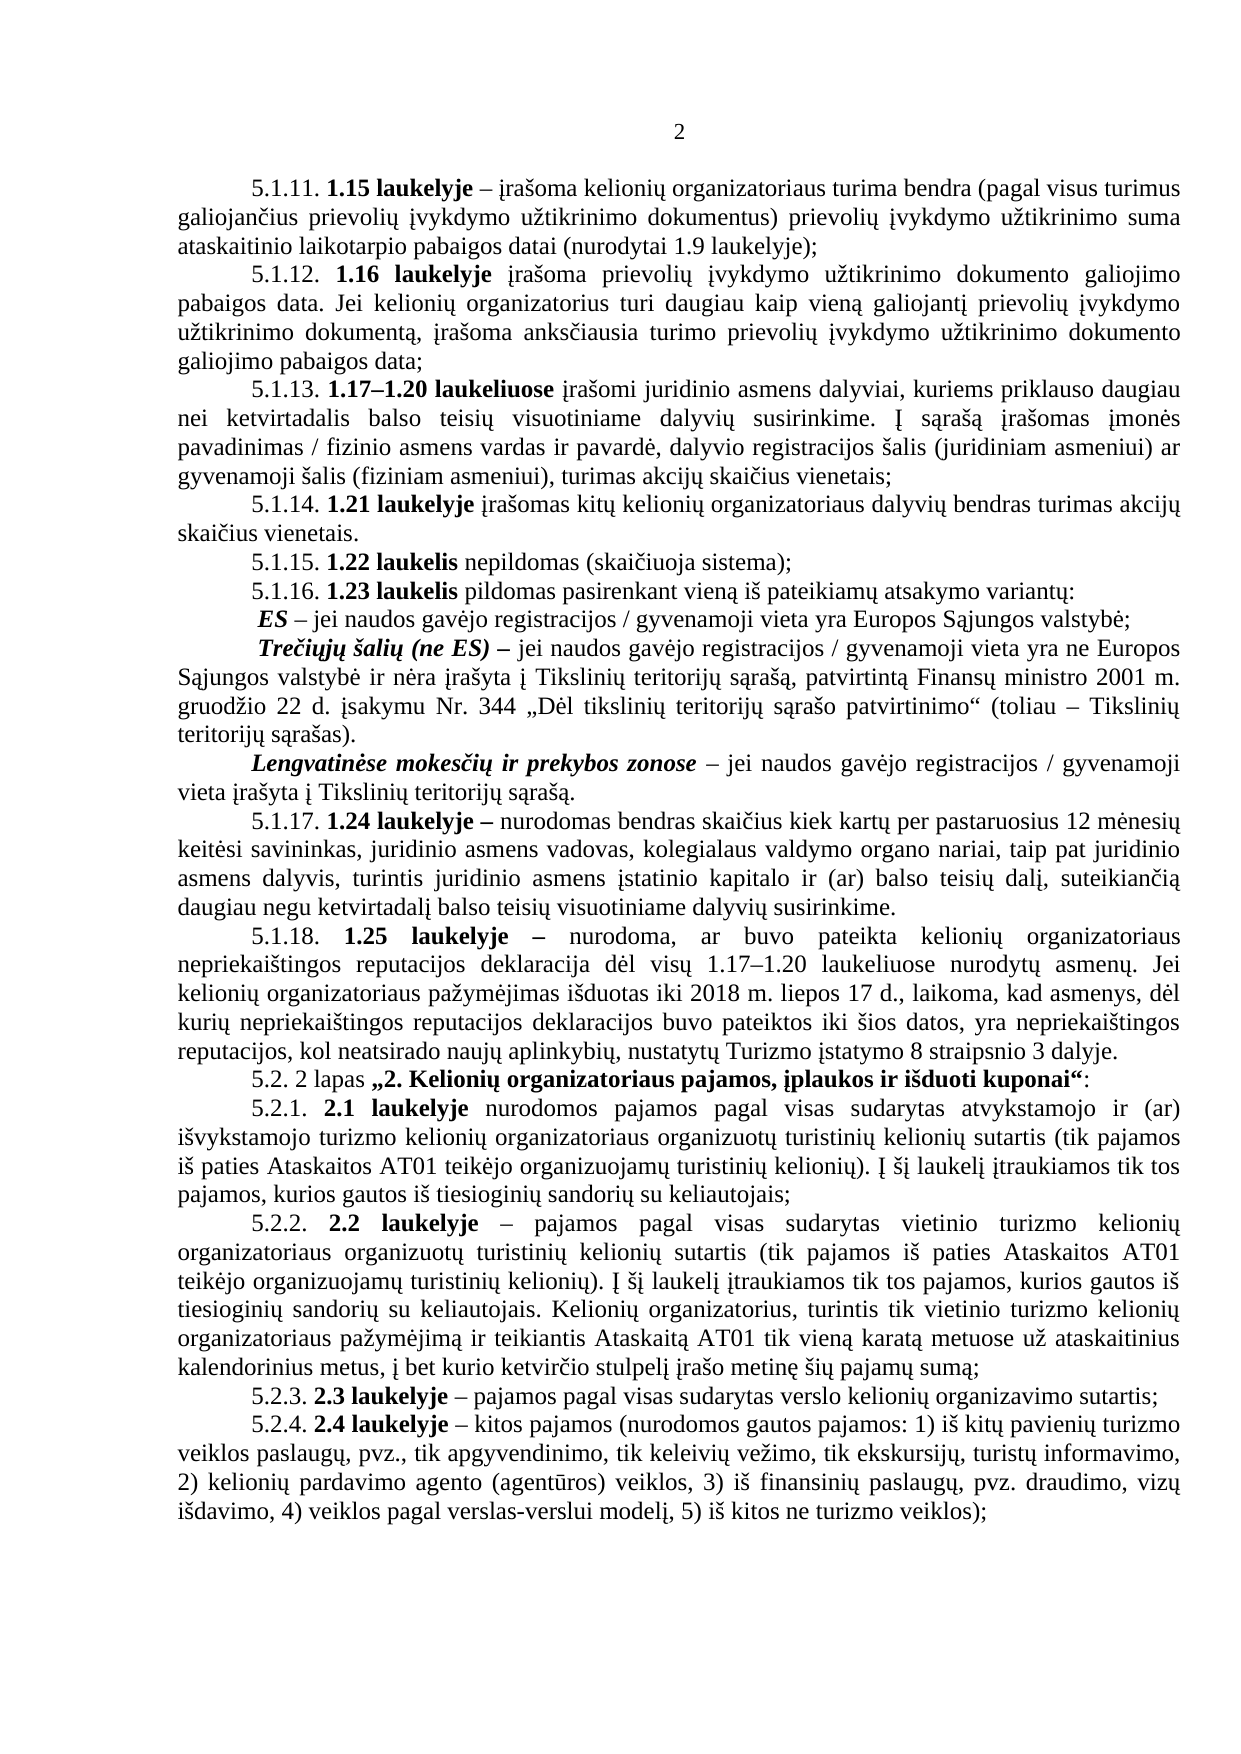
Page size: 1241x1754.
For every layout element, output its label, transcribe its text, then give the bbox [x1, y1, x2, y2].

text Lengvatinėse mokesčių ir prekybos zonose – jei naudos gavėjo registracijos / gyvenamoji vieta įrašyta į Tikslinių teritorijų sąrašą. [177, 748, 1181, 806]
text ES – jei naudos gavėjo registracijos / gyvenamoji vieta yra Europos Sąjungos valstybė; [177, 604, 1181, 633]
text 5.1.17. 1.24 laukelyje – nurodomas bendras skaičius kiek kartų per pastaruosius 12 mėnesių keitėsi savininkas, juridinio asmens vadovas, kolegialaus valdymo organo nariai, taip pat juridinio asmens dalyvis, turintis juridinio asmens įstatinio kapitalo ir (ar) balso teisių dalį, suteikiančią daugiau negu ketvirtadalį balso teisių visuotiniame dalyvių susirinkime. [177, 806, 1181, 921]
text 5.1.12. 1.16 laukelyje įrašoma prievolių įvykdymo užtikrinimo dokumento galiojimo pabaigos data. Jei kelionių organizatorius turi daugiau kaip vieną galiojantį prievolių įvykdymo užtikrinimo dokumentą, įrašoma anksčiausia turimo prievolių įvykdymo užtikrinimo dokumento galiojimo pabaigos data; [177, 259, 1181, 374]
text 5.2.4. 2.4 laukelyje – kitos pajamos (nurodomos gautos pajamos: 1) iš kitų pavienių turizmo veiklos paslaugų, pvz., tik apgyvendinimo, tik keleivių vežimo, tik ekskursijų, turistų informavimo, 2) kelionių pardavimo agento (agentūros) veiklos, 3) iš finansinių paslaugų, pvz. draudimo, vizų išdavimo, 4) veiklos pagal verslas-verslui modelį, 5) iš kitos ne turizmo veiklos); [177, 1409, 1181, 1524]
text 5.1.18. 1.25 laukelyje – nurodoma, ar buvo pateikta kelionių organizatoriaus nepriekaištingos reputacijos deklaracija dėl visų 1.17–1.20 laukeliuose nurodytų asmenų. Jei kelionių organizatoriaus pažymėjimas išduotas iki 2018 m. liepos 17 d., laikoma, kad asmenys, dėl kurių nepriekaištingos reputacijos deklaracijos buvo pateiktos iki šios datos, yra nepriekaištingos reputacijos, kol neatsirado naujų aplinkybių, nustatytų Turizmo įstatymo 8 straipsnio 3 dalyje. [177, 921, 1181, 1064]
text 5.1.14. 1.21 laukelyje įrašomas kitų kelionių organizatoriaus dalyvių bendras turimas akcijų skaičius vienetais. [177, 489, 1181, 547]
text 5.2.1. 2.1 laukelyje nurodomos pajamos pagal visas sudarytas atvykstamojo ir (ar) išvykstamojo turizmo kelionių organizatoriaus organizuotų turistinių kelionių sutartis (tik pajamos iš paties Ataskaitos AT01 teikėjo organizuojamų turistinių kelionių). Į šį laukelį įtraukiamos tik tos pajamos, kurios gautos iš tiesioginių sandorių su keliautojais; [177, 1093, 1181, 1208]
text 5.2.2. 2.2 laukelyje – pajamos pagal visas sudarytas vietinio turizmo kelionių organizatoriaus organizuotų turistinių kelionių sutartis (tik pajamos iš paties Ataskaitos AT01 teikėjo organizuojamų turistinių kelionių). Į šį laukelį įtraukiamos tik tos pajamos, kurios gautos iš tiesioginių sandorių su keliautojais. Kelionių organizatorius, turintis tik vietinio turizmo kelionių organizatoriaus pažymėjimą ir teikiantis Ataskaitą AT01 tik vieną karatą metuose už ataskaitinius kalendorinius metus, į bet kurio ketvirčio stulpelį įrašo metinę šių pajamų sumą; [177, 1208, 1181, 1381]
text 5.1.15. 1.22 laukelis nepildomas (skaičiuoja sistema); [177, 547, 1181, 576]
text 5.1.16. 1.23 laukelis pildomas pasirenkant vieną iš pateikiamų atsakymo variantų: [177, 576, 1181, 604]
text 5.2.3. 2.3 laukelyje – pajamos pagal visas sudarytas verslo kelionių organizavimo sutartis; [177, 1381, 1181, 1409]
text 5.2. 2 lapas „2. Kelionių organizatoriaus pajamos, įplaukos ir išduoti kuponai“: [177, 1064, 1181, 1093]
text 5.1.11. 1.15 laukelyje – įrašoma kelionių organizatoriaus turima bendra (pagal visus turimus galiojančius prievolių įvykdymo užtikrinimo dokumentus) prievolių įvykdymo užtikrinimo suma ataskaitinio laikotarpio pabaigos datai (nurodytai 1.9 laukelyje); [177, 173, 1181, 259]
text Trečiųjų šalių (ne ES) – jei naudos gavėjo registracijos / gyvenamoji vieta yra ne Europos Sąjungos valstybė ir nėra įrašyta į Tikslinių teritorijų sąrašą, patvirtintą Finansų ministro 2001 m. gruodžio 22 d. įsakymu Nr. 344 „Dėl tikslinių teritorijų sąrašo patvirtinimo“ (toliau – Tikslinių teritorijų sąrašas). [177, 633, 1181, 748]
text 5.1.13. 1.17–1.20 laukeliuose įrašomi juridinio asmens dalyviai, kuriems priklauso daugiau nei ketvirtadalis balso teisių visuotiniame dalyvių susirinkime. Į sąrašą įrašomas įmonės pavadinimas / fizinio asmens vardas ir pavardė, dalyvio registracijos šalis (juridiniam asmeniui) ar gyvenamoji šalis (fiziniam asmeniui), turimas akcijų skaičius vienetais; [177, 374, 1181, 489]
